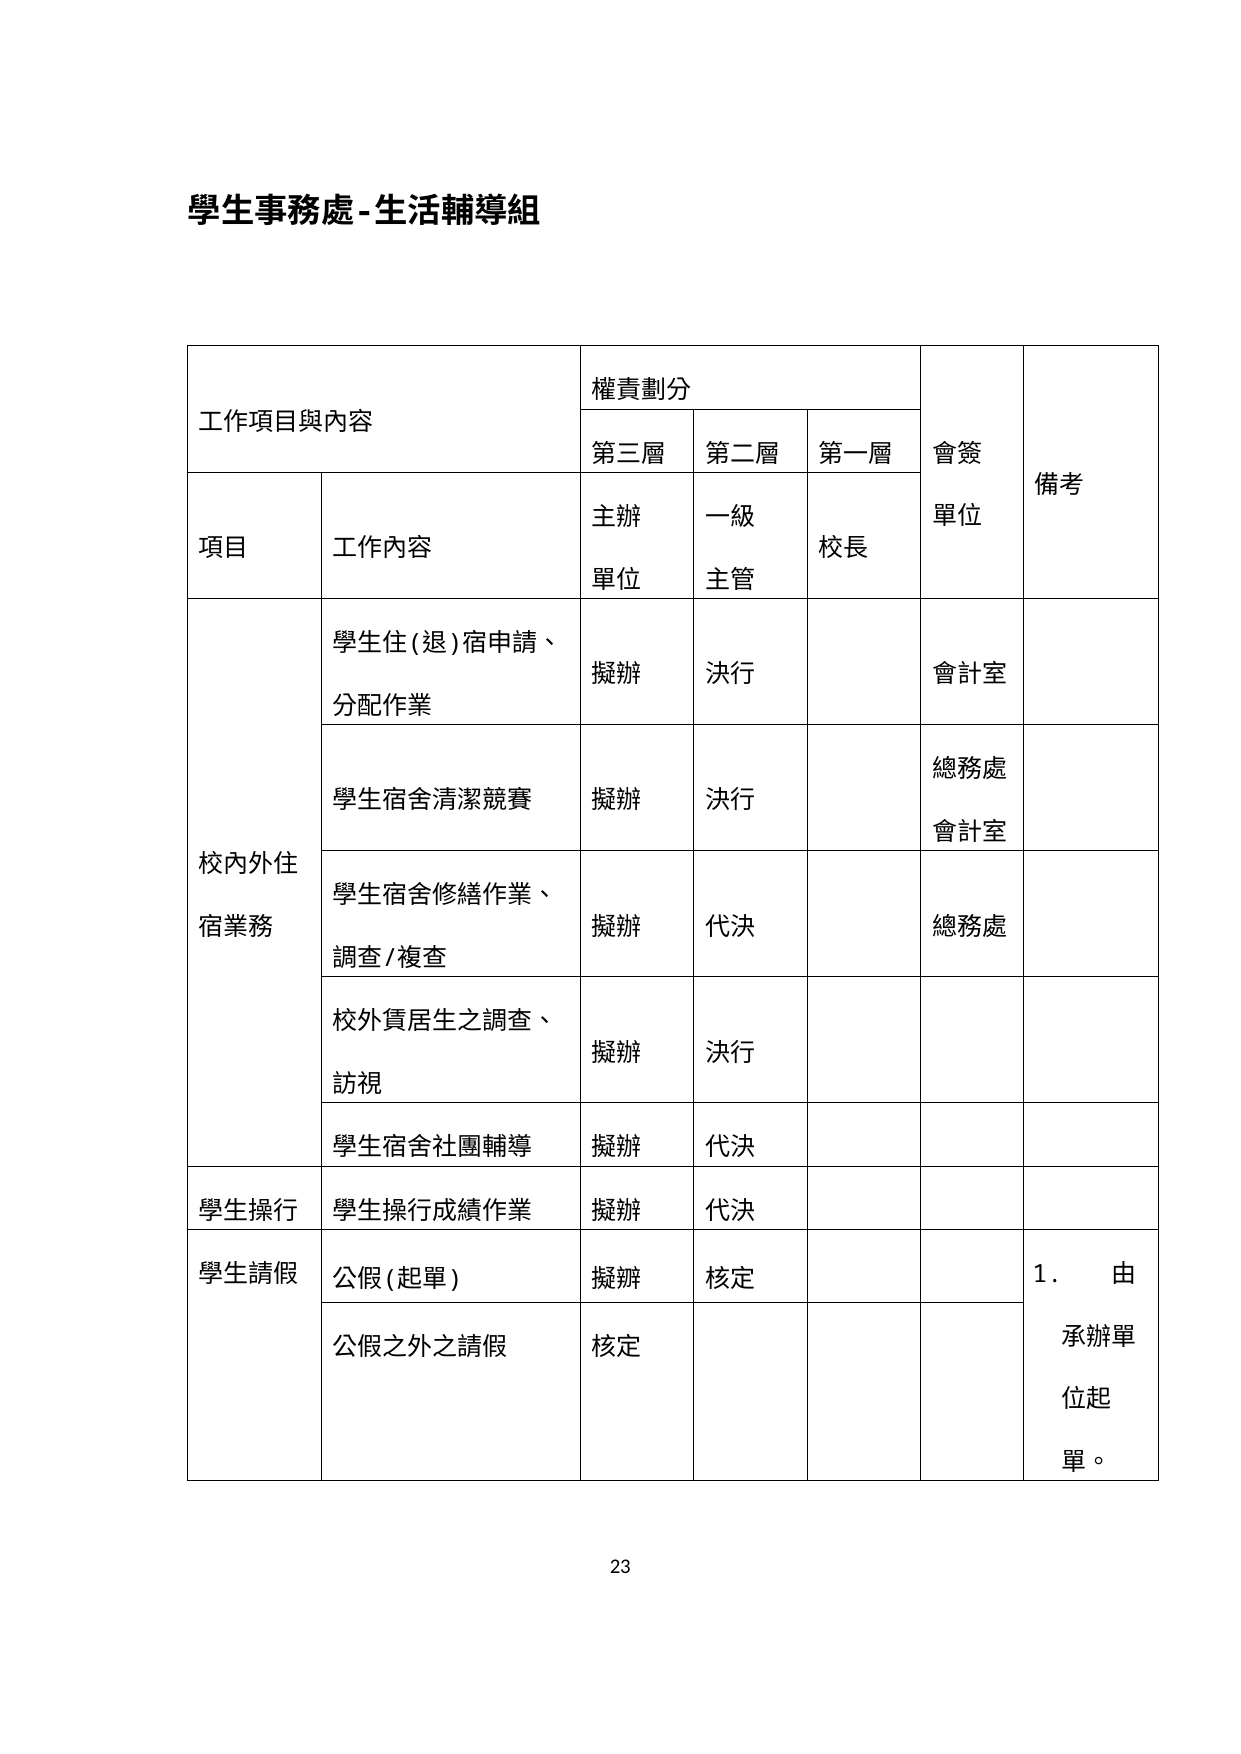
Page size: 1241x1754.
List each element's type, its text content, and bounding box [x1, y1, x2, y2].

table_cell 擬辦 [581, 1167, 693, 1229]
table_cell 工作內容 [322, 473, 580, 598]
table_cell 代決 [694, 1167, 807, 1229]
table_cell 擬辦 [581, 977, 693, 1102]
table_header 會簽 單位 [921, 346, 1023, 598]
table_cell 由承辦單位起單。 准假後系統主動通知導師。 [1024, 1230, 1158, 1480]
table_cell 擬辦 [581, 1103, 693, 1166]
table_cell 學生宿舍社團輔導 [322, 1103, 580, 1166]
table_cell 擬辦 [581, 599, 693, 724]
table_cell 決行 [694, 977, 807, 1102]
table_cell [694, 1303, 807, 1480]
table_cell 校內外住宿業務 [188, 599, 321, 1166]
table_cell 學生住(退)宿申請、分配作業 [322, 599, 580, 724]
table_cell [808, 599, 920, 724]
table_cell 公假之外之請假 [322, 1303, 580, 1480]
table_header 權責劃分 [581, 346, 920, 408]
table_cell 會計室 [921, 599, 1023, 724]
table_cell 決行 [694, 725, 807, 850]
table_cell 決行 [694, 599, 807, 724]
table_cell 學生操行成績作業 [322, 1167, 580, 1229]
table_cell 核定 [581, 1303, 693, 1480]
table_cell 學生宿舍修繕作業、調查/複查 [322, 851, 580, 976]
table_cell [1024, 1103, 1158, 1166]
table_cell [921, 1103, 1023, 1166]
table_cell [1024, 851, 1158, 976]
table_cell 項目 [188, 473, 321, 598]
table_cell [808, 1303, 920, 1480]
table_cell 代決 [694, 851, 807, 976]
table_cell 校長 [808, 473, 920, 598]
table_cell 代決 [694, 1103, 807, 1166]
subtitle 學生事務處-生活輔導組 [187, 167, 1053, 229]
table_cell [808, 1230, 920, 1302]
table_header 備考 [1024, 346, 1158, 598]
table_cell 第三層 [581, 410, 693, 472]
table_cell 核定 [694, 1230, 807, 1302]
table_cell [808, 1103, 920, 1166]
table_cell 第二層 [694, 410, 807, 472]
table_cell [921, 1303, 1023, 1480]
table_cell 學生宿舍清潔競賽 [322, 725, 580, 850]
table_cell [808, 977, 920, 1102]
table_cell [1024, 725, 1158, 850]
table_cell 總務處 [921, 851, 1023, 976]
table_cell [1024, 1167, 1158, 1229]
table_cell 擬辧 [581, 1230, 693, 1302]
table_header 工作項目與內容 [188, 346, 580, 472]
table_cell [808, 1167, 920, 1229]
table_cell 擬辦 [581, 851, 693, 976]
table_cell [921, 1230, 1023, 1302]
table_cell 主辦 單位 [581, 473, 693, 598]
table_cell 學生操行 [188, 1167, 321, 1229]
table_cell [808, 851, 920, 976]
table_cell 第一層 [808, 410, 920, 472]
table_cell [921, 977, 1023, 1102]
table_cell [1024, 977, 1158, 1102]
table_cell 校外賃居生之調查、訪視 [322, 977, 580, 1102]
table_cell [808, 725, 920, 850]
table_cell [1024, 599, 1158, 724]
table_cell 學生請假 [188, 1230, 321, 1480]
table_cell 公假(起單) [322, 1230, 580, 1302]
table_cell 總務處會計室 [921, 725, 1023, 850]
table_cell 擬辦 [581, 725, 693, 850]
table_cell [921, 1167, 1023, 1229]
table_cell 一級 主管 [694, 473, 807, 598]
